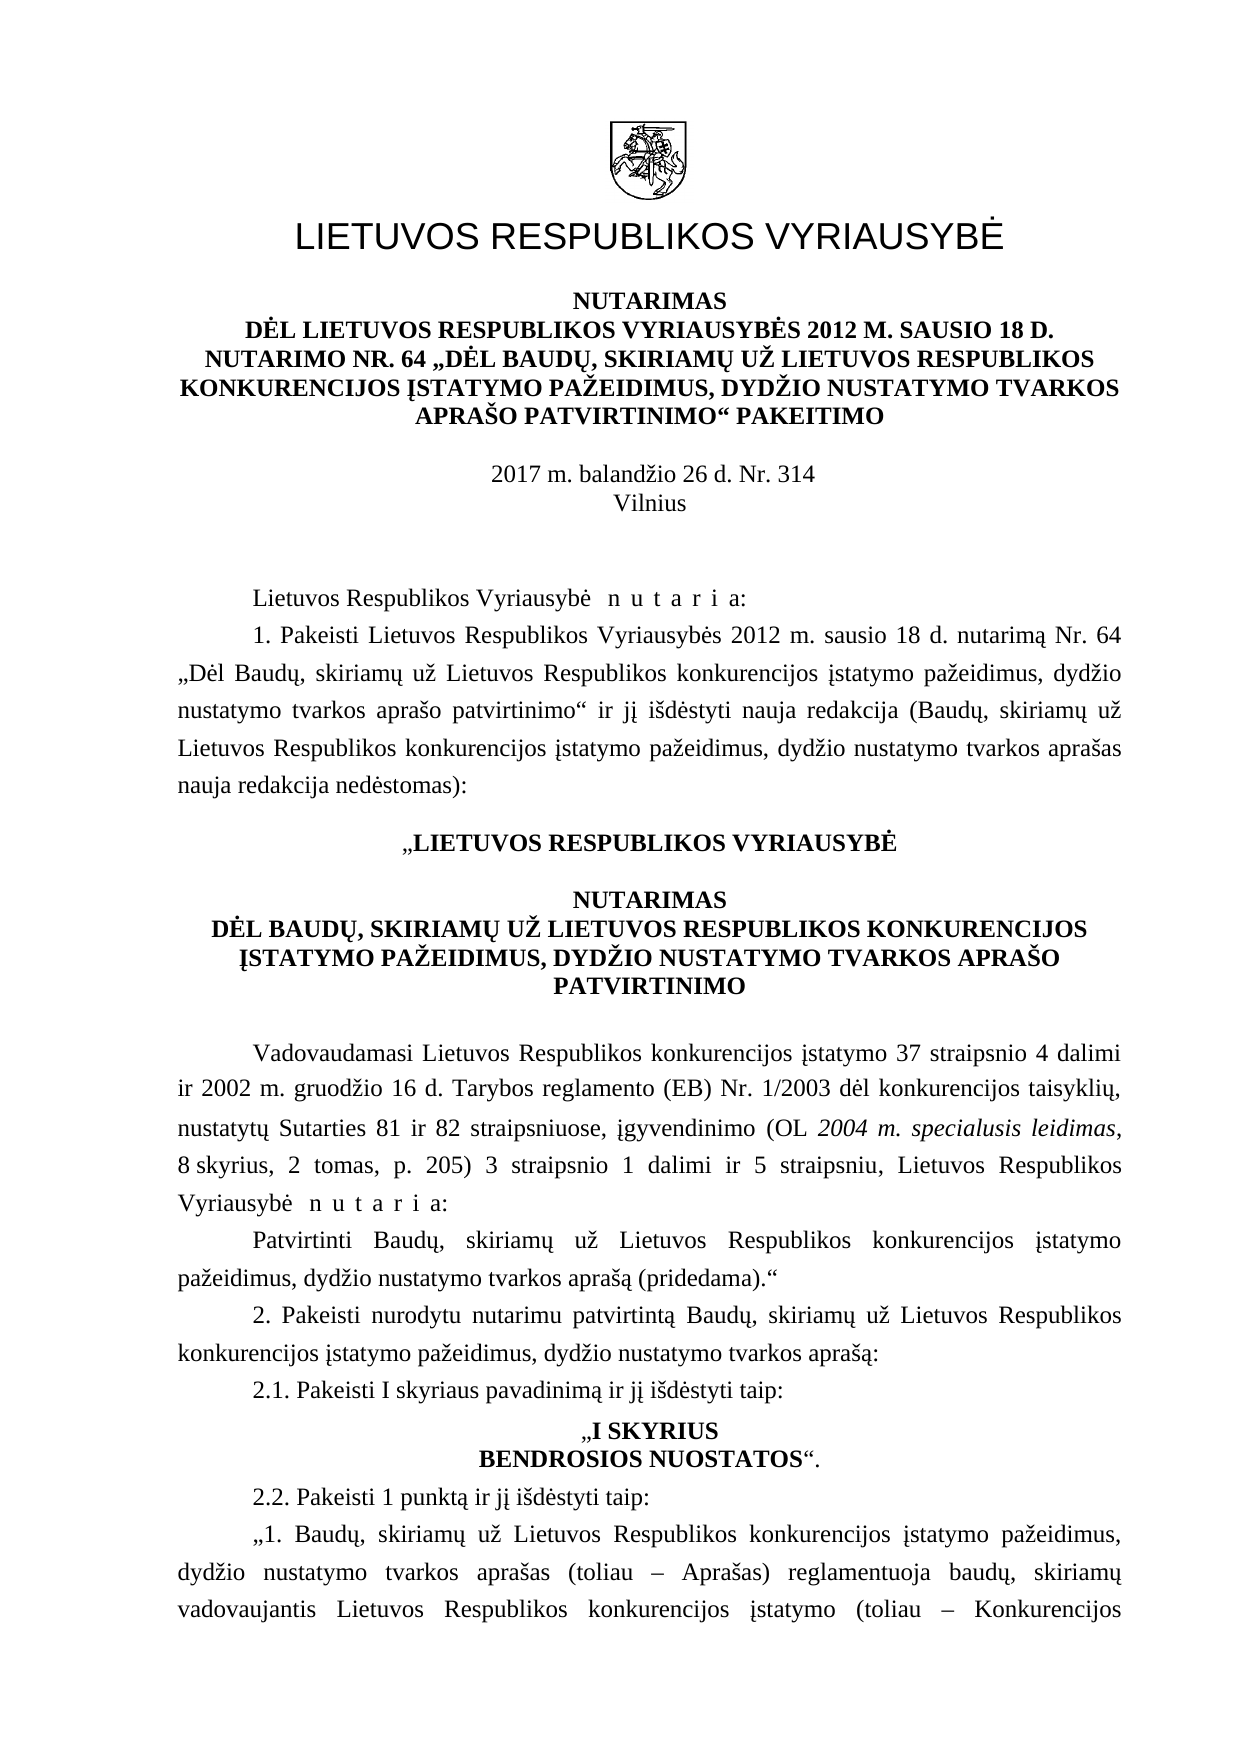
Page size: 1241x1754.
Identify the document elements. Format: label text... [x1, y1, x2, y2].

text Lietuvos Respublikos Vyriausybė nutaria: [177, 574, 1122, 611]
text 2017 m. balandžio 26 d. Nr. 314 [177, 459, 1122, 488]
text DĖL Lietuvos Respublikos Vyriausybės 2012 m. sausio 18 d. nutarimo Nr. 64 „DĖL BAUDŲ, SKIRIAMŲ UŽ LIETUVOS RESPUBLIKOS KONKURENCIJOS ĮSTATYMO PAŽEIDIMUS, DYDŽIO NUSTATYMO TVARKOS APRAŠO PATVIRTINIMO“ pakeitimo [177, 315, 1122, 430]
text Vadovaudamasi Lietuvos Respublikos konkurencijos įstatymo 37 straipsnio 4 dalimi ir 2002 m. gruodžio 16 d. Tarybos reglamento (EB) Nr. 1/2003 dėl konkurencijos taisyklių, nustatytų Sutarties 81 ir 82 straipsniuose, įgyvendinimo (OL 2004 m. specialusis leidimas, 8 skyrius, 2 tomas, p. 205) 3 straipsnio 1 dalimi ir 5 straipsniu, Lietuvos Respublikos Vyriausybė nutaria: [177, 1029, 1122, 1216]
text Lietuvos Respublikos Vyriausybė [177, 214, 1122, 258]
text Vilnius [177, 488, 1122, 516]
text nutarimas [177, 286, 1122, 315]
text 2. Pakeisti nurodytu nutarimu patvirtintą Baudų, skiriamų už Lietuvos Respublikos konkurencijos įstatymo pažeidimus, dydžio nustatymo tvarkos aprašą: [177, 1291, 1122, 1366]
text „I SKYRIUS [177, 1416, 1122, 1444]
text Patvirtinti Baudų, skiriamų už Lietuvos Respublikos konkurencijos įstatymo pažeidimus, dydžio nustatymo tvarkos aprašą (pridedama).“ [177, 1216, 1122, 1291]
text 2.1. Pakeisti I skyriaus pavadinimą ir jį išdėstyti taip: [177, 1366, 1122, 1404]
text „1. Baudų, skiriamų už Lietuvos Respublikos konkurencijos įstatymo pažeidimus, dydžio nustatymo tvarkos aprašas (toliau – Aprašas) reglamentuoja baudų, skiriamų vadovaujantis Lietuvos Respublikos konkurencijos įstatymo (toliau – Konkurencijos [177, 1511, 1122, 1623]
text DĖL BAUDŲ, SKIRIAMŲ UŽ LIETUVOS RESPUBLIKOS KONKURENCIJOS ĮSTATYMO PAŽEIDIMUS, DYDŽIO NUSTATYMO TVARKOS APRAŠO PATVIRTINIMO [177, 914, 1122, 1000]
text 2.2. Pakeisti 1 punktą ir jį išdėstyti taip: [177, 1473, 1122, 1511]
text „LIETUVOS RESPUBLIKOS VYRIAUSYBĖ [177, 828, 1122, 856]
text NUTARIMAS [177, 885, 1122, 914]
text BENDROSIOS NUOSTATOS“. [177, 1444, 1122, 1473]
text 1. Pakeisti Lietuvos Respublikos Vyriausybės 2012 m. sausio 18 d. nutarimą Nr. 64 „Dėl Baudų, skiriamų už Lietuvos Respublikos konkurencijos įstatymo pažeidimus, dydžio nustatymo tvarkos aprašo patvirtinimo“ ir jį išdėstyti nauja redakcija (Baudų, skiriamų už Lietuvos Respublikos konkurencijos įstatymo pažeidimus, dydžio nustatymo tvarkos aprašas nauja redakcija nedėstomas): [177, 611, 1122, 799]
